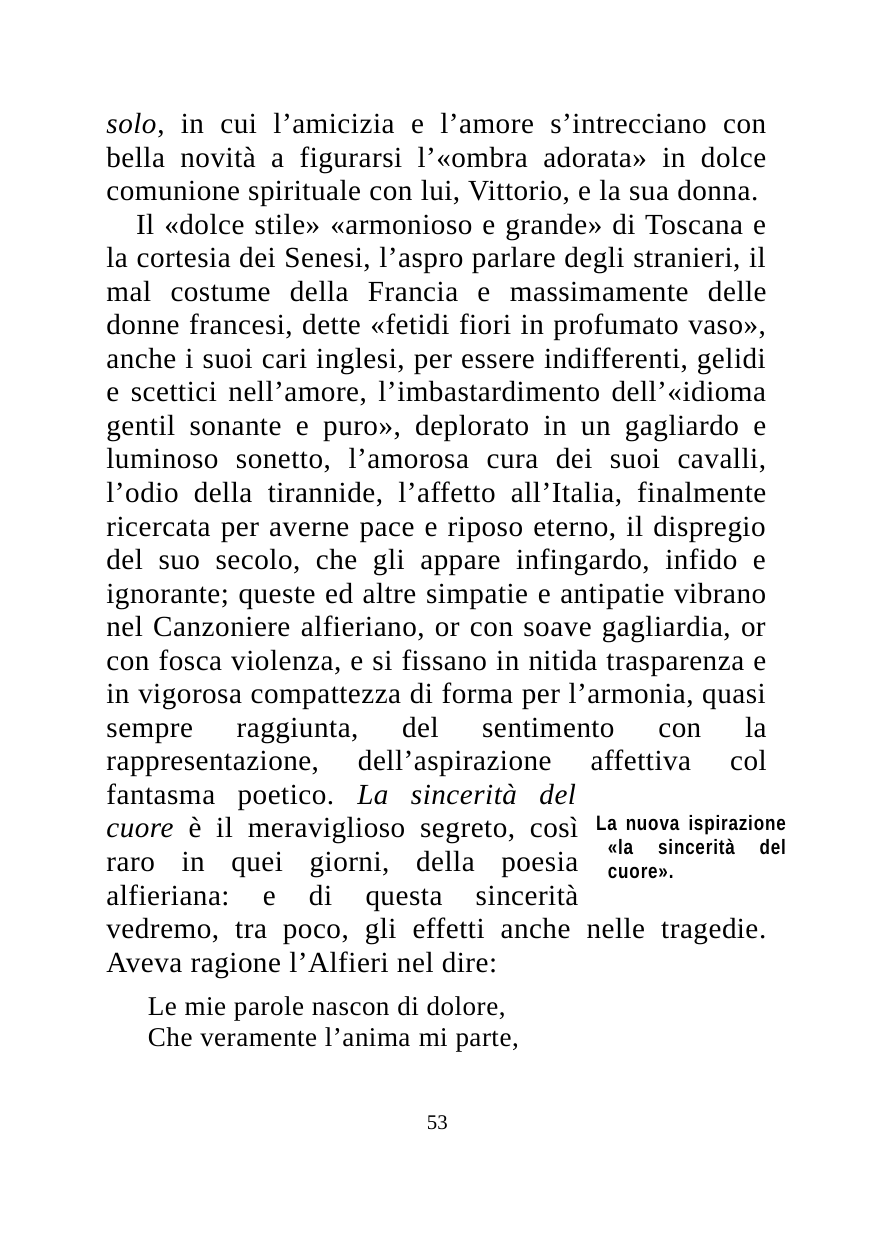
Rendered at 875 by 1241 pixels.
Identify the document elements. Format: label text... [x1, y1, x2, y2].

text solo, in cui l’amicizia e l’amore s’intrecciano con bella novità a figurarsi l’«ombra adorata» in dolce comunione spirituale con lui, Vittorio, e la sua donna. [106, 106, 768, 207]
text Il «dolce stile» «armonioso e grande» di Toscana e la cortesia dei Senesi, l’aspro parlare degli stranieri, il mal costume della Francia e massimamente delle donne francesi, dette «fetidi fiori in profumato vaso», anche i suoi cari inglesi, per essere indifferenti, gelidi e scettici nell’amore, l’imbastardimento dell’«idioma gentil sonante e puro», deplorato in un gagliardo e luminoso sonetto, l’amorosa cura dei suoi cavalli, l’odio della tirannide, l’affetto all’Italia, finalmente ricercata per averne pace e riposo eterno, il dispregio del suo secolo, che gli appare infingardo, infido e ignorante; queste ed altre simpatie e antipatie vibrano nel Canzoniere alfieriano, or con soave gagliardia, or con fosca violenza, e si fissano in nitida trasparenza e in vigorosa compattezza di forma per l’armonia, quasi sempre raggiunta, del sentimento con la rappresentazione, dell’aspirazione affettiva col fantasma poetico. La sincerità del cuore è il meraviglioso segreto, così raro in quei giorni, della poesia alfieriana: e di questa sincerità vedremo, tra poco, gli effetti anche nelle tragedie. Aveva ragione l’Alfieri nel dire: [106, 207, 768, 978]
subtitle La nuova ispirazione «la sincerità del cuore». [596, 811, 786, 882]
text Le mie parole nascon di dolore, Che veramente l’anima mi parte, [148, 990, 768, 1052]
